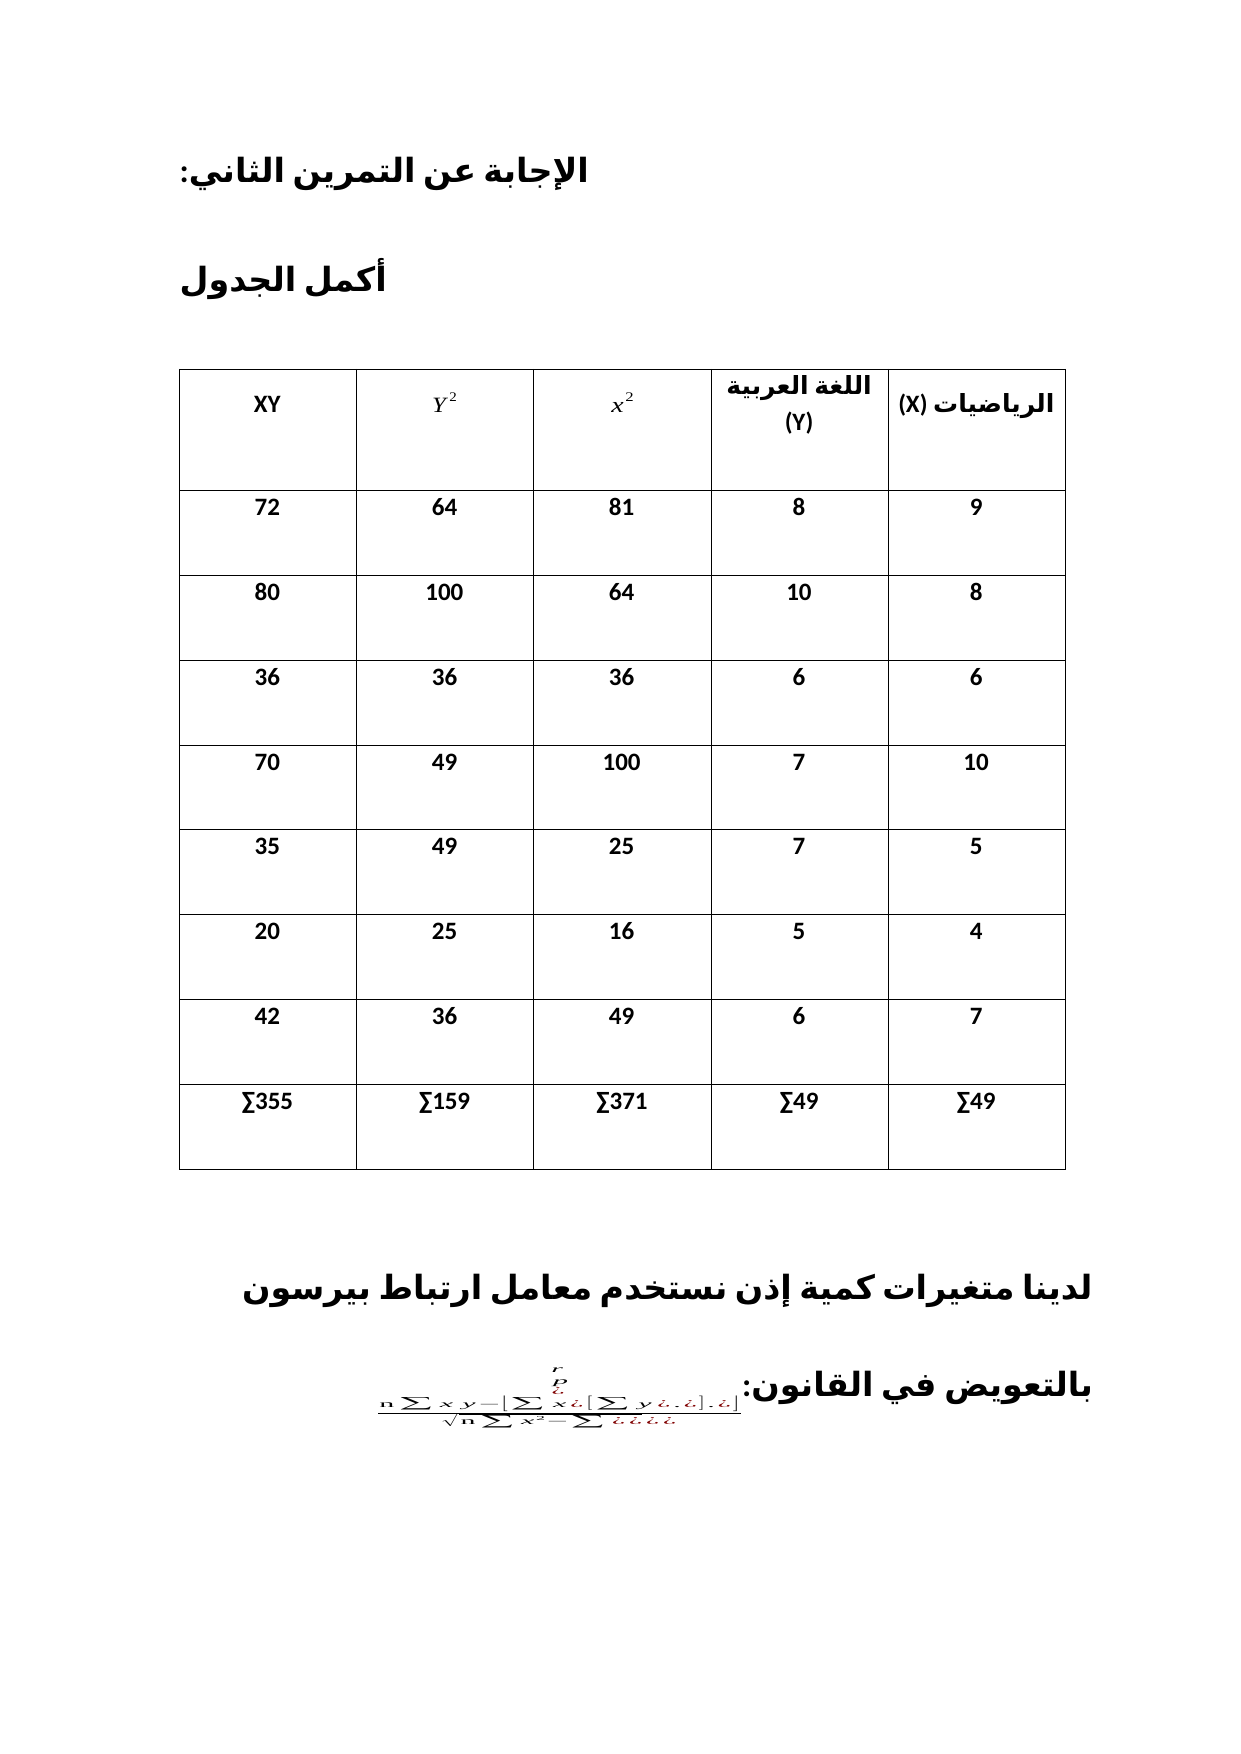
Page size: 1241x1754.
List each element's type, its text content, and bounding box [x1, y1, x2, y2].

table_cell 5 [889, 830, 1065, 914]
table_cell 25 [357, 915, 533, 999]
table_cell 64 [357, 491, 533, 575]
table_header XY [180, 370, 356, 490]
table_header [357, 370, 533, 490]
table_cell 16 [534, 915, 711, 999]
table_cell 49∑ [712, 1085, 888, 1169]
table_cell 100 [357, 576, 533, 660]
table_cell 36 [357, 661, 533, 744]
table_cell 100 [534, 746, 711, 829]
table_cell 81 [534, 491, 711, 575]
table_cell 8 [889, 576, 1065, 660]
table_cell 4 [889, 915, 1065, 999]
table_cell 80 [180, 576, 356, 660]
table_cell 371∑ [534, 1085, 711, 1169]
table_cell 6 [712, 1000, 888, 1084]
table_cell 5 [712, 915, 888, 999]
table_cell 49 [534, 1000, 711, 1084]
table_cell 49∑ [889, 1085, 1065, 1169]
table_cell 20 [180, 915, 356, 999]
table_cell 25 [534, 830, 711, 914]
table_header الرياضيات (X) [889, 370, 1065, 490]
table_cell 7 [889, 1000, 1065, 1084]
table_header اللغة العربية (Y) [712, 370, 888, 490]
text بالتعويض في القانون: [178, 1364, 1093, 1429]
table_cell 6 [712, 661, 888, 744]
table_cell 7 [712, 830, 888, 914]
table_cell 355∑ [180, 1085, 356, 1169]
table_cell 49 [357, 746, 533, 829]
list أكمل الجدول [179, 259, 1019, 300]
table_cell 35 [180, 830, 356, 914]
table_cell 36 [180, 661, 356, 744]
table_cell 6 [889, 661, 1065, 744]
list الإجابة عن التمرين الثاني: [179, 150, 1019, 191]
table_cell 7 [712, 746, 888, 829]
text لدينا متغيرات كمية إذن نستخدم معامل ارتباط بيرسون [178, 1267, 1093, 1308]
table_cell 9 [889, 491, 1065, 575]
table_cell 8 [712, 491, 888, 575]
table_cell 42 [180, 1000, 356, 1084]
table_cell 36 [357, 1000, 533, 1084]
table_cell 49 [357, 830, 533, 914]
table_cell 159∑ [357, 1085, 533, 1169]
table_cell 64 [534, 576, 711, 660]
table_cell 36 [534, 661, 711, 744]
table_cell 10 [889, 746, 1065, 829]
table_header [534, 370, 711, 490]
table_cell 72 [180, 491, 356, 575]
table_cell 10 [712, 576, 888, 660]
table_cell 70 [180, 746, 356, 829]
